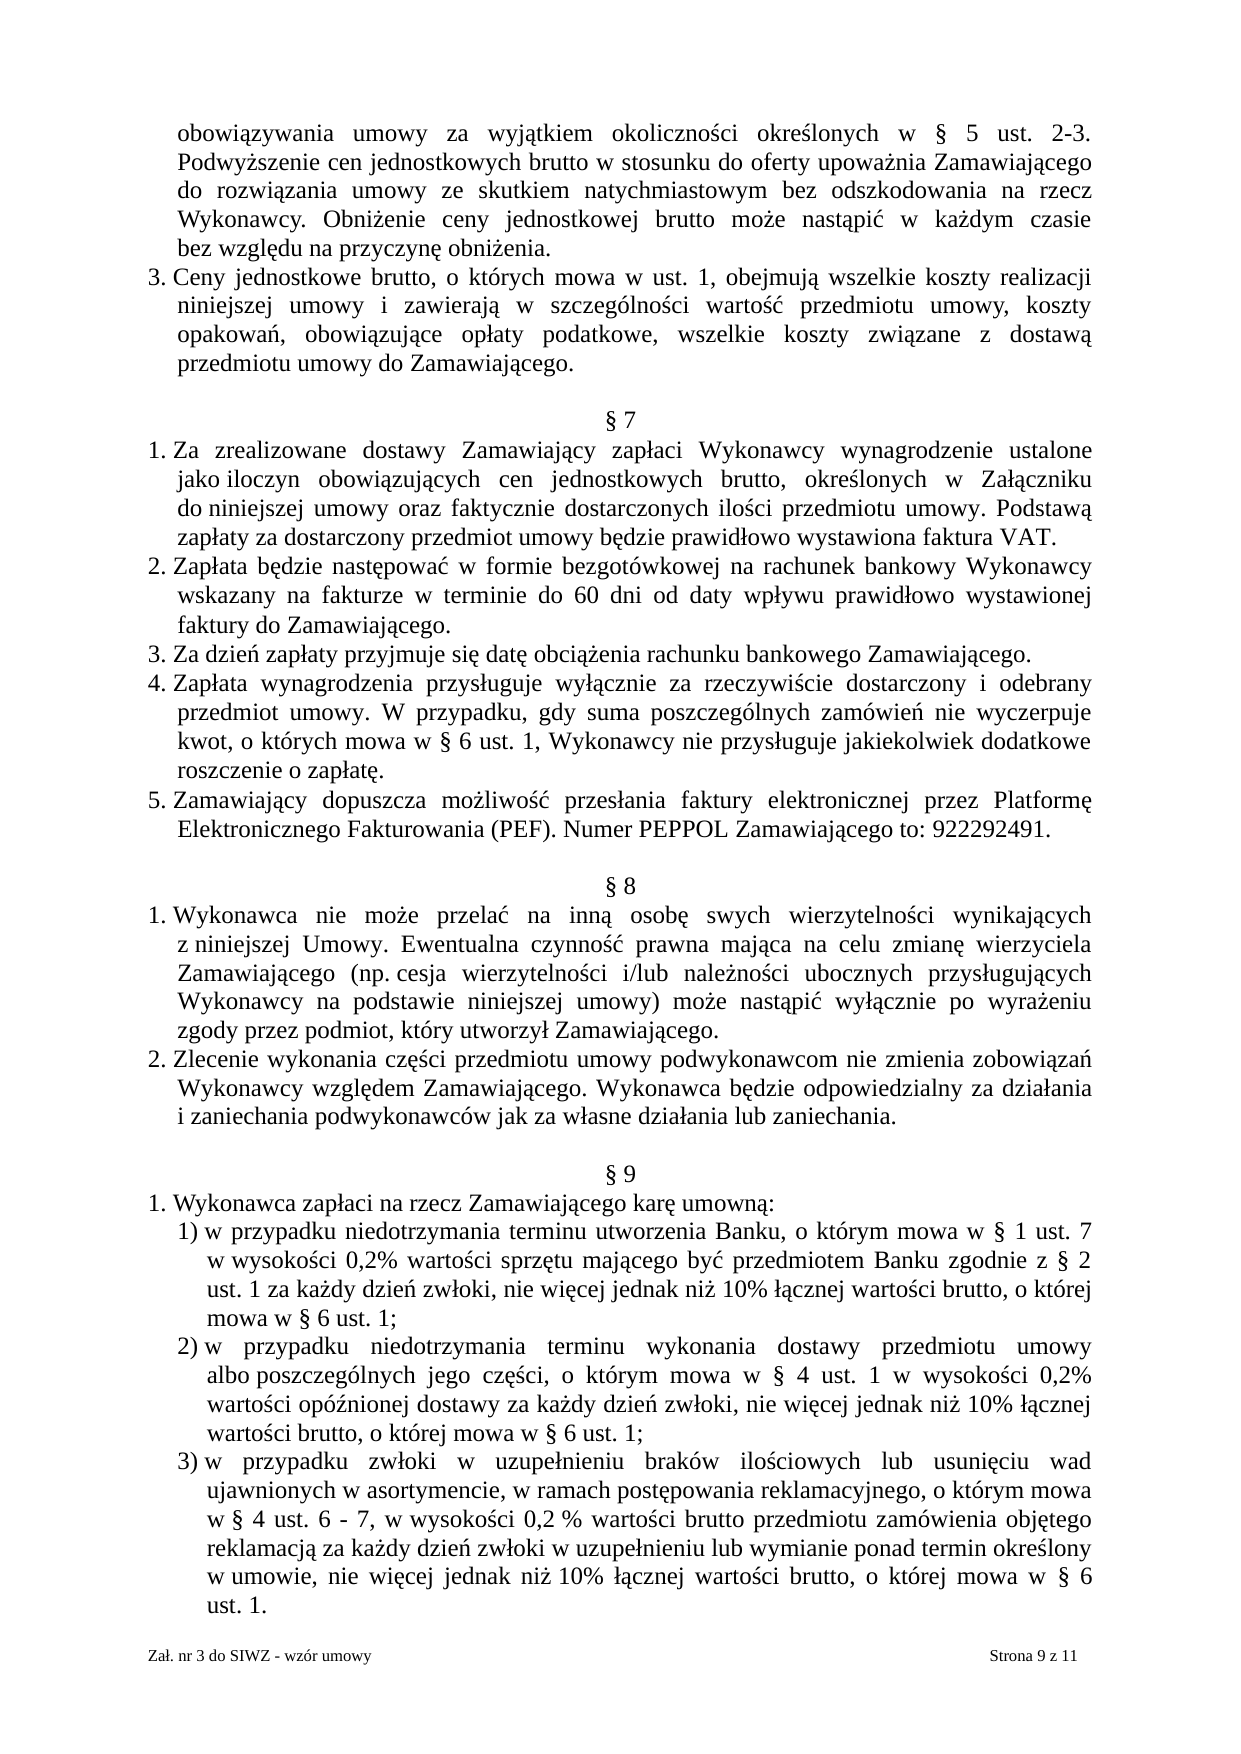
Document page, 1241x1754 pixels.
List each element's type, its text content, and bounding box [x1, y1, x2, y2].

list Zapłata wynagrodzenia przysługuje wyłącznie za rzeczywiście dostarczony i odebrany przedmiot umowy. W przypadku, gdy suma poszczególnych zamówień nie wyczerpuje kwot, o których mowa w § 6 ust. 1, Wykonawcy nie przysługuje jakiekolwiek dodatkowe roszczenie o zapłatę. [148, 668, 1093, 784]
list Zapłata będzie następować w formie bezgotówkowej na rachunek bankowy Wykonawcy wskazany na fakturze w terminie do 60 dni od daty wpływu prawidłowo wystawionej faktury do Zamawiającego. [148, 551, 1093, 638]
list Wykonawca zapłaci na rzecz Zamawiającego karę umowną: [148, 1188, 1093, 1216]
list Za dzień zapłaty przyjmuje się datę obciążenia rachunku bankowego Zamawiającego. [148, 638, 1093, 668]
list w przypadku zwłoki w uzupełnieniu braków ilościowych lub usunięciu wad ujawnionych w asortymencie, w ramach postępowania reklamacyjnego, o którym mowa w § 4 ust. 6 - 7, w wysokości 0,2 % wartości brutto przedmiotu zamówienia objętego reklamacją za każdy dzień zwłoki w uzupełnieniu lub wymianie ponad termin określony w umowie, nie więcej jednak niż 10% łącznej wartości brutto, o której mowa w § 6 ust. 1. [177, 1446, 1093, 1619]
text § 8 [148, 871, 1093, 900]
text § 9 [148, 1159, 1093, 1188]
list w przypadku niedotrzymania terminu utworzenia Banku, o którym mowa w § 1 ust. 7 w wysokości 0,2% wartości sprzętu mającego być przedmiotem Banku zgodnie z § 2 ust. 1 za każdy dzień zwłoki, nie więcej jednak niż 10% łącznej wartości brutto, o której mowa w § 6 ust. 1; [177, 1216, 1093, 1331]
list Wykonawca nie może przelać na inną osobę swych wierzytelności wynikających z niniejszej Umowy. Ewentualna czynność prawna mająca na celu zmianę wierzyciela Zamawiającego (np. cesja wierzytelności i/lub należności ubocznych przysługujących Wykonawcy na podstawie niniejszej umowy) może nastąpić wyłącznie po wyrażeniu zgody przez podmiot, który utworzył Zamawiającego. [148, 900, 1093, 1044]
list Zlecenie wykonania części przedmiotu umowy podwykonawcom nie zmienia zobowiązań Wykonawcy względem Zamawiającego. Wykonawca będzie odpowiedzialny za działania i zaniechania podwykonawców jak za własne działania lub zaniechania. [148, 1044, 1093, 1130]
text § 7 [148, 406, 1093, 434]
list obowiązywania umowy za wyjątkiem okoliczności określonych w § 5 ust. 2-3. Podwyższenie cen jednostkowych brutto w stosunku do oferty upoważnia Zamawiającego do rozwiązania umowy ze skutkiem natychmiastowym bez odszkodowania na rzecz Wykonawcy. Obniżenie ceny jednostkowej brutto może nastąpić w każdym czasie bez względu na przyczynę obniżenia. [148, 118, 1093, 262]
list w przypadku niedotrzymania terminu wykonania dostawy przedmiotu umowy albo poszczególnych jego części, o którym mowa w § 4 ust. 1 w wysokości 0,2% wartości opóźnionej dostawy za każdy dzień zwłoki, nie więcej jednak niż 10% łącznej wartości brutto, o której mowa w § 6 ust. 1; [177, 1331, 1093, 1446]
list Zamawiający dopuszcza możliwość przesłania faktury elektronicznej przez Platformę Elektronicznego Fakturowania (PEF). Numer PEPPOL Zamawiającego to: 922292491. [148, 784, 1093, 843]
list Za zrealizowane dostawy Zamawiający zapłaci Wykonawcy wynagrodzenie ustalone jako iloczyn obowiązujących cen jednostkowych brutto, określonych w Załączniku do niniejszej umowy oraz faktycznie dostarczonych ilości przedmiotu umowy. Podstawą zapłaty za dostarczony przedmiot umowy będzie prawidłowo wystawiona faktura VAT. [148, 434, 1093, 551]
list Ceny jednostkowe brutto, o których mowa w ust. 1, obejmują wszelkie koszty realizacji niniejszej umowy i zawierają w szczególności wartość przedmiotu umowy, koszty opakowań, obowiązujące opłaty podatkowe, wszelkie koszty związane z dostawą przedmiotu umowy do Zamawiającego. [148, 262, 1093, 377]
